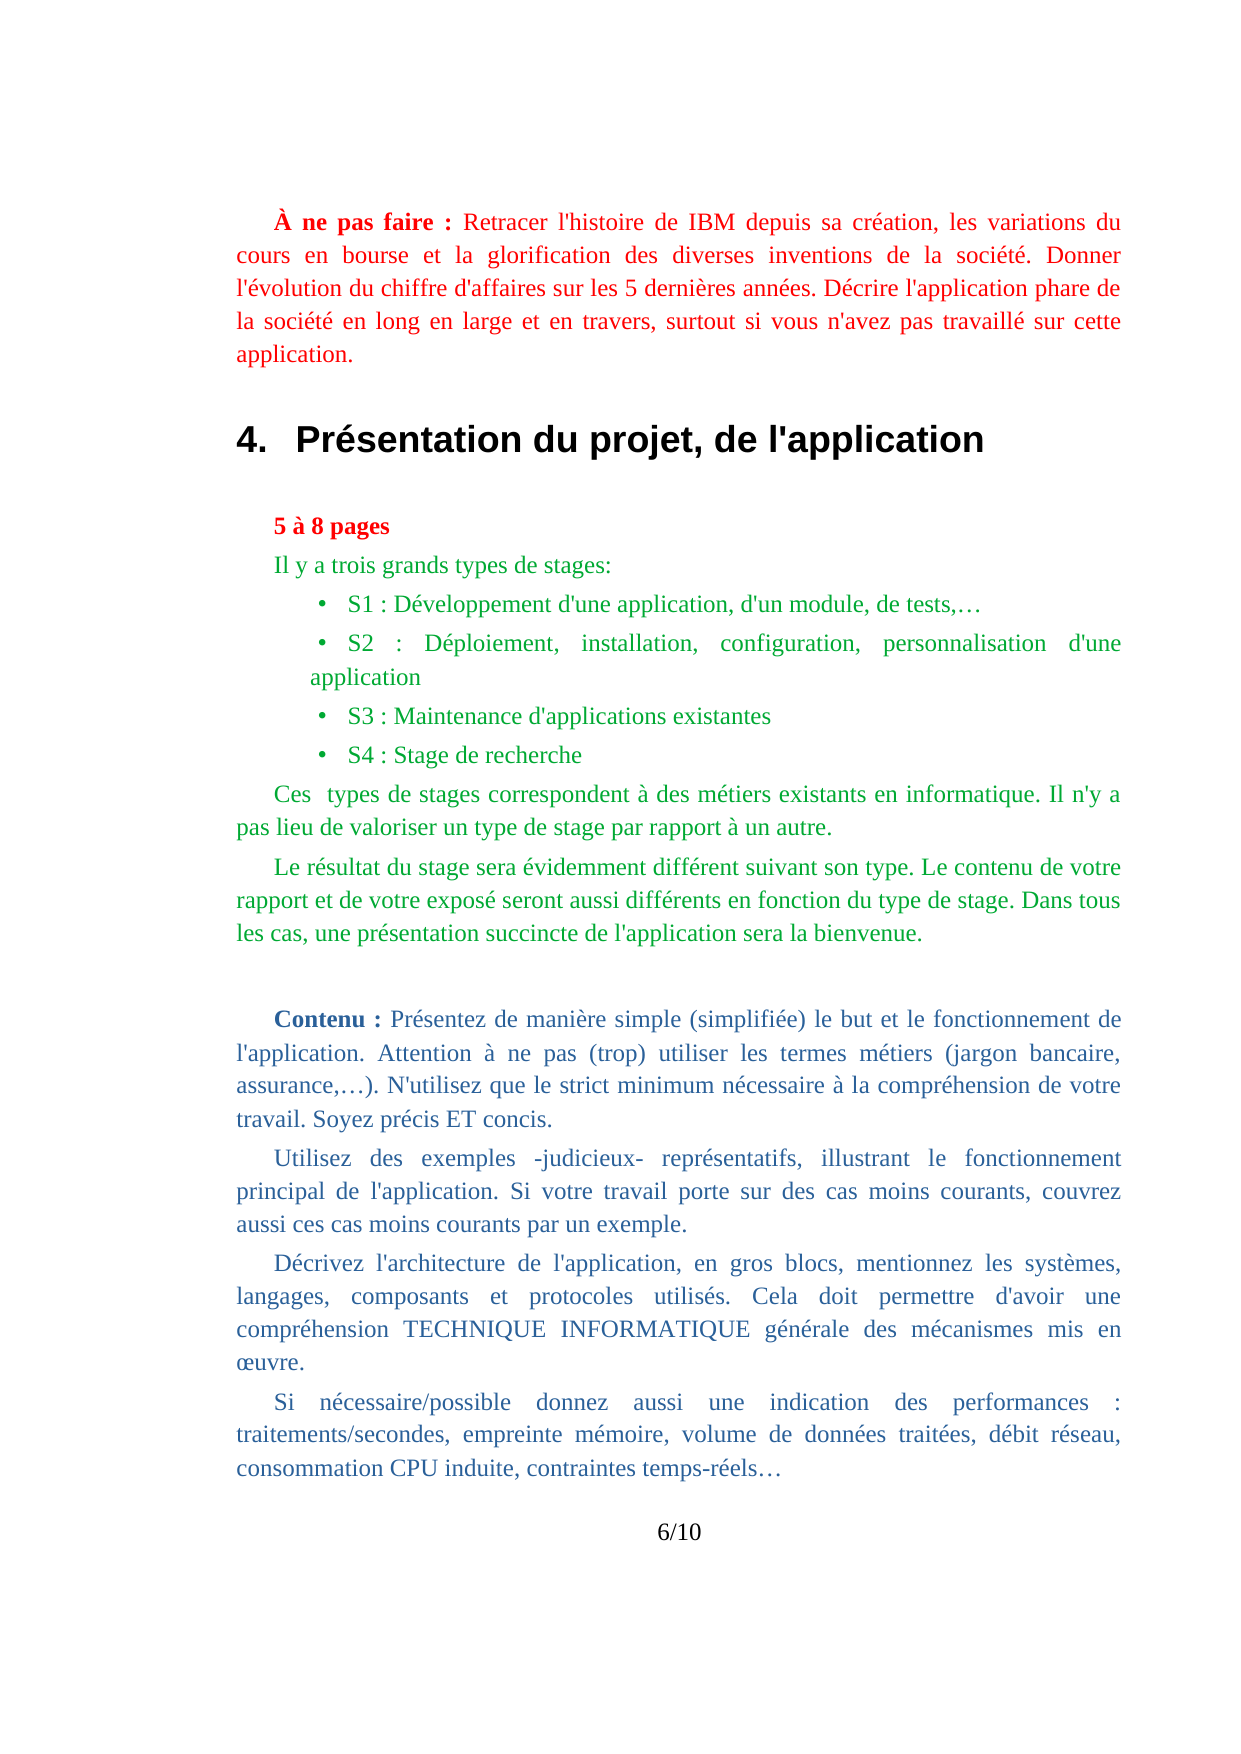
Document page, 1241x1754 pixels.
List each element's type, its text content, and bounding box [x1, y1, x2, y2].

text Contenu : Présentez de manière simple (simplifiée) le but et le fonctionnement de l'application. Attention à ne pas (trop) utiliser les termes métiers (jargon bancaire, assurance,…). N'utilisez que le strict minimum nécessaire à la compréhension de votre travail. Soyez précis ET concis. [236, 1004, 1122, 1132]
text 5 à 8 pages [236, 511, 1122, 539]
text Décrivez l'architecture de l'application, en gros blocs, mentionnez les systèmes, langages, composants et protocoles utilisés. Cela doit permettre d'avoir une compréhension TECHNIQUE INFORMATIQUE générale des mécanismes mis en œuvre. [236, 1248, 1122, 1376]
text Il y a trois grands types de stages: [236, 550, 1122, 579]
list S2 : Déploiement, installation, configuration, personnalisation d'une application [280, 628, 1122, 690]
text Utilisez des exemples -judicieux- représentatifs, illustrant le fonctionnement principal de l'application. Si votre travail porte sur des cas moins courants, couvrez aussi ces cas moins courants par un exemple. [236, 1143, 1122, 1238]
list S1 : Développement d'une application, d'un module, de tests,… [280, 589, 1122, 618]
text Ces types de stages correspondent à des métiers existants en informatique. Il n'y a pas lieu de valoriser un type de stage par rapport à un autre. [236, 779, 1122, 841]
text Le résultat du stage sera évidemment différent suivant son type. Le contenu de votre rapport et de votre exposé seront aussi différents en fonction du type de stage. Dans tous les cas, une présentation succincte de l'application sera la bienvenue. [236, 852, 1122, 946]
subtitle Présentation du projet, de l'application [236, 418, 1122, 461]
text Si nécessaire/possible donnez aussi une indication des performances : traitements/secondes, empreinte mémoire, volume de données traitées, débit réseau, consommation CPU induite, contraintes temps-réels… [236, 1387, 1122, 1481]
list S3 : Maintenance d'applications existantes [280, 701, 1122, 729]
list S4 : Stage de recherche [280, 740, 1122, 769]
text À ne pas faire : Retracer l'histoire de IBM depuis sa création, les variations du cours en bourse et la glorification des diverses inventions de la société. Donner l'évolution du chiffre d'affaires sur les 5 dernières années. Décrire l'application phare de la société en long en large et en travers, surtout si vous n'avez pas travaillé sur cette application. [236, 207, 1122, 368]
